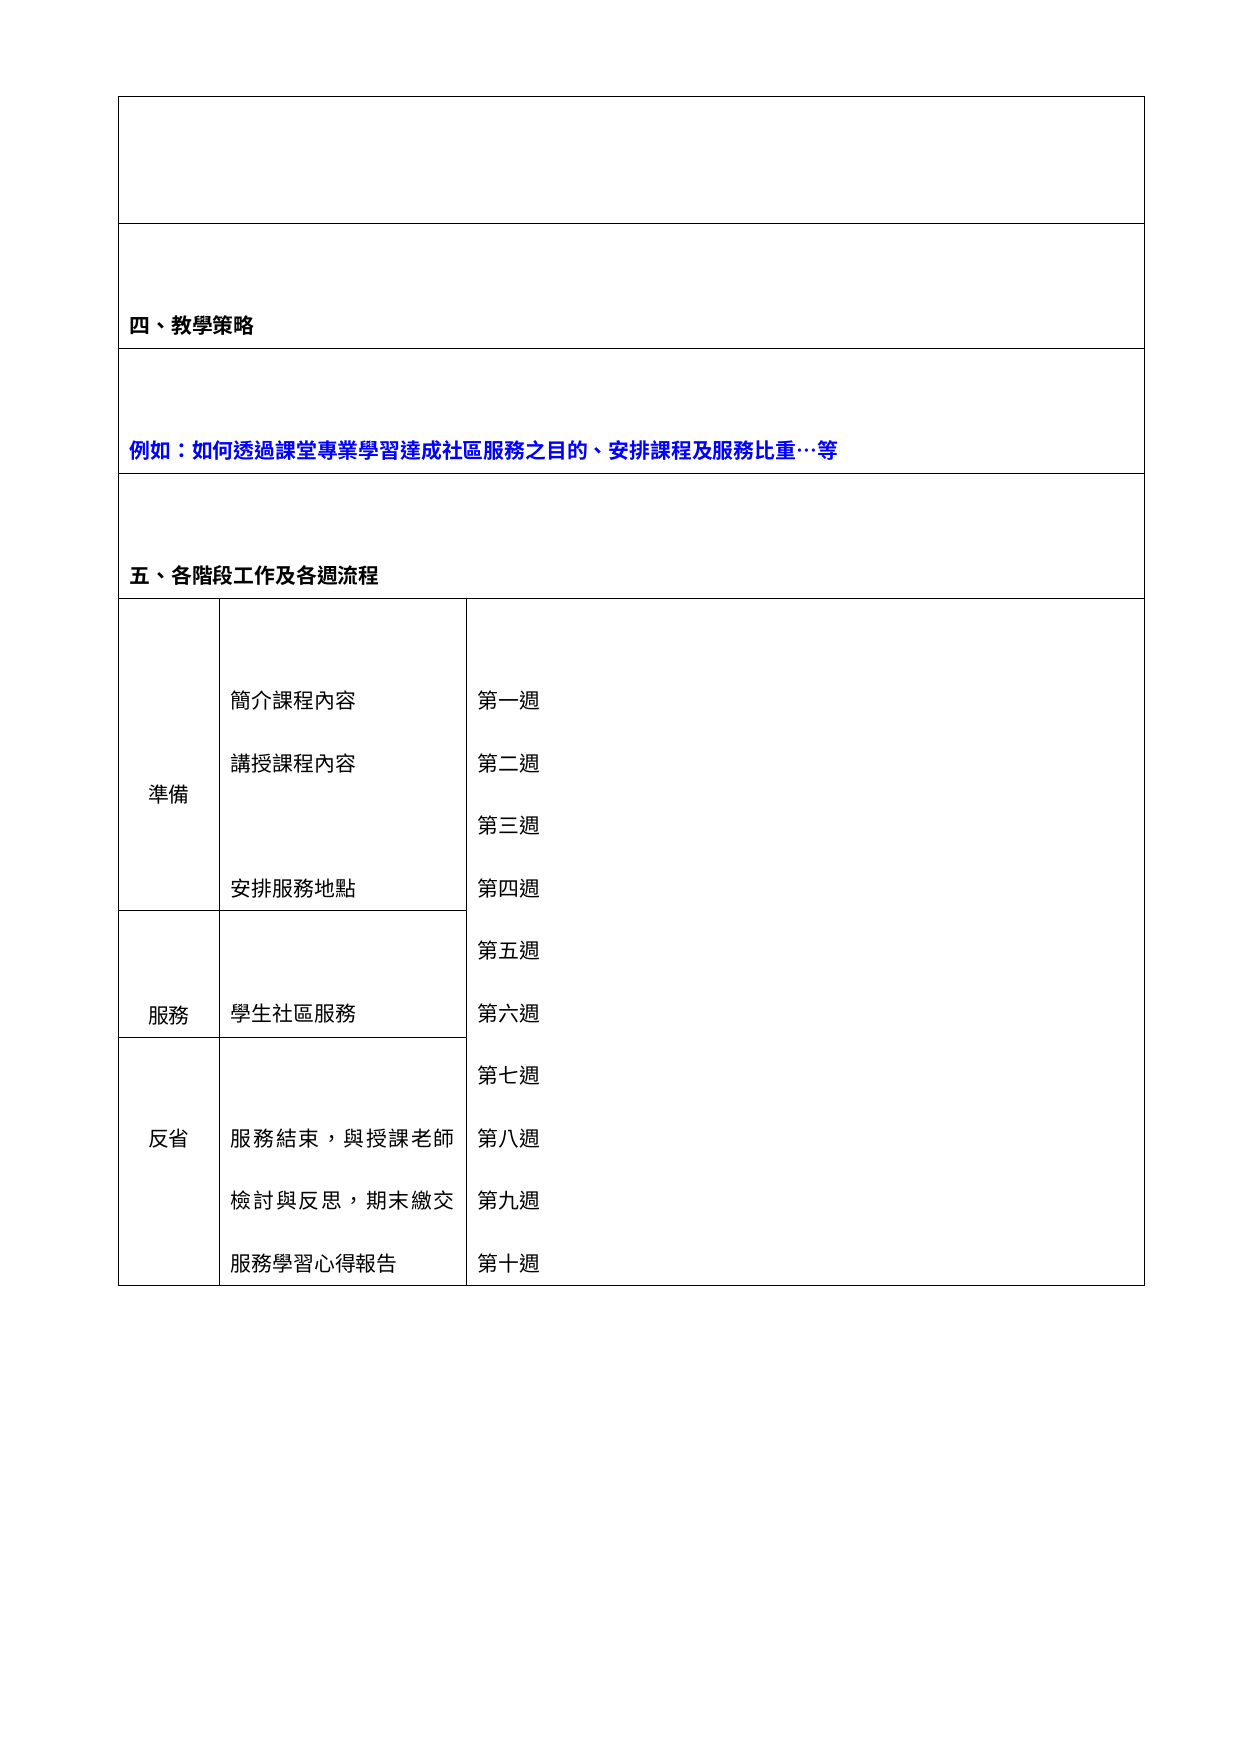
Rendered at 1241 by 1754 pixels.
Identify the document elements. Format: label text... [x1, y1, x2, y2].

table_cell 簡介課程內容 講授課程內容 安排服務地點 [220, 599, 466, 910]
table_cell 服務結束，與授課老師檢討與反思，期末繳交服務學習心得報告 [220, 1038, 466, 1285]
table_cell 學生社區服務 [220, 911, 466, 1037]
table_cell 服務 [119, 911, 219, 1037]
table_cell [119, 97, 1144, 223]
table_cell 準備 [119, 599, 219, 910]
table_cell 第一週 第二週 第三週 第四週 第五週 第六週 第七週 第八週 第九週 第十週 [467, 599, 1144, 1285]
table_cell 四、教學策略 [119, 224, 1144, 348]
table_cell 五、各階段工作及各週流程 [119, 474, 1144, 598]
table_cell 反省 [119, 1038, 219, 1285]
table_cell 例如：如何透過課堂專業學習達成社區服務之目的、安排課程及服務比重…等 [119, 349, 1144, 473]
